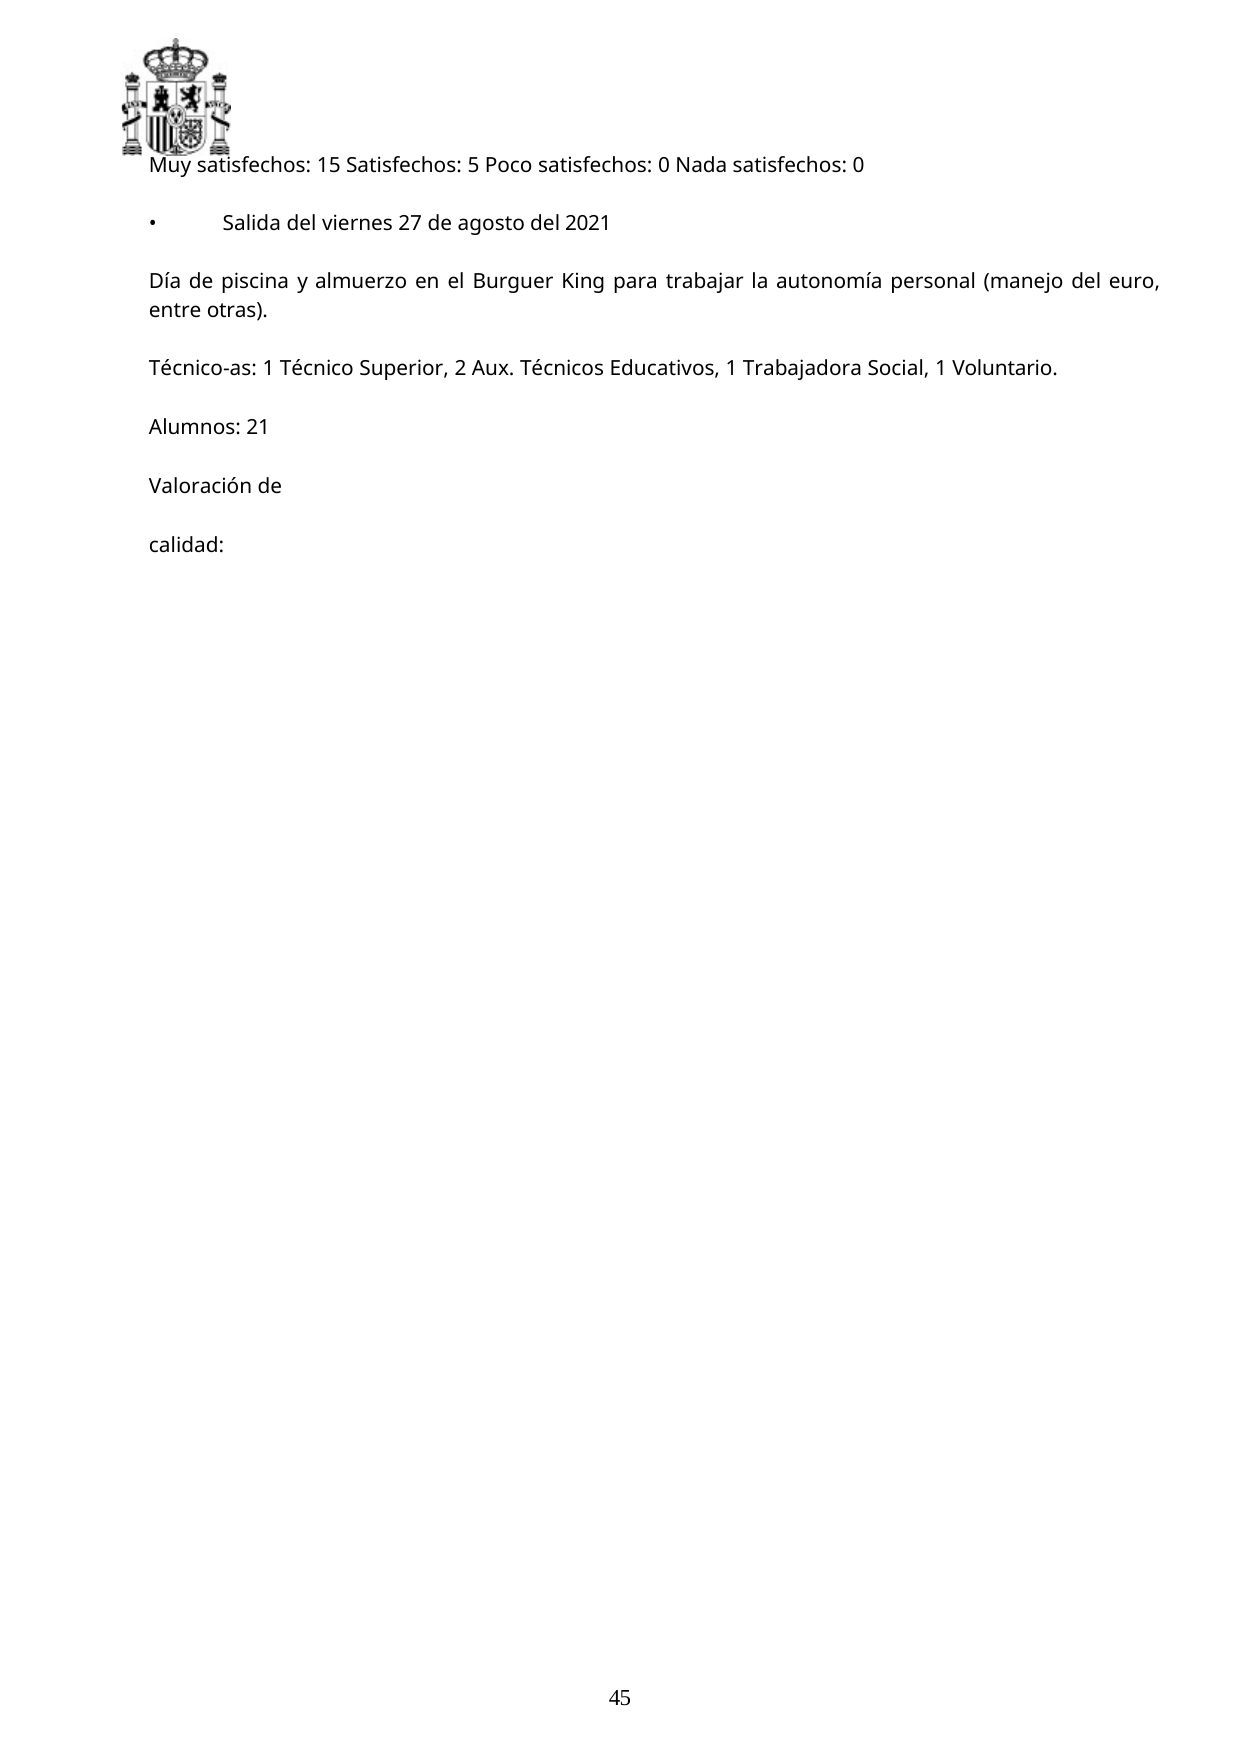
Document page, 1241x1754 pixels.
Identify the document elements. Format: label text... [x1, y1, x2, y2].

text Día de piscina y almuerzo en el Burguer King para trabajar la autonomía personal (manejo del euro, entre otras). [149, 267, 1186, 324]
text Muy satisfechos: 15 Satisfechos: 5 Poco satisfechos: 0 Nada satisfechos: 0 [149, 154, 1186, 178]
picture [121, 38, 231, 156]
text Técnico-as: 1 Técnico Superior, 2 Aux. Técnicos Educativos, 1 Trabajadora Social, 1 Voluntario. [149, 353, 1186, 382]
list Salida del viernes 27 de agosto del 2021 [149, 208, 1186, 236]
text Alumnos: 21 Valoración de calidad: [149, 412, 361, 559]
